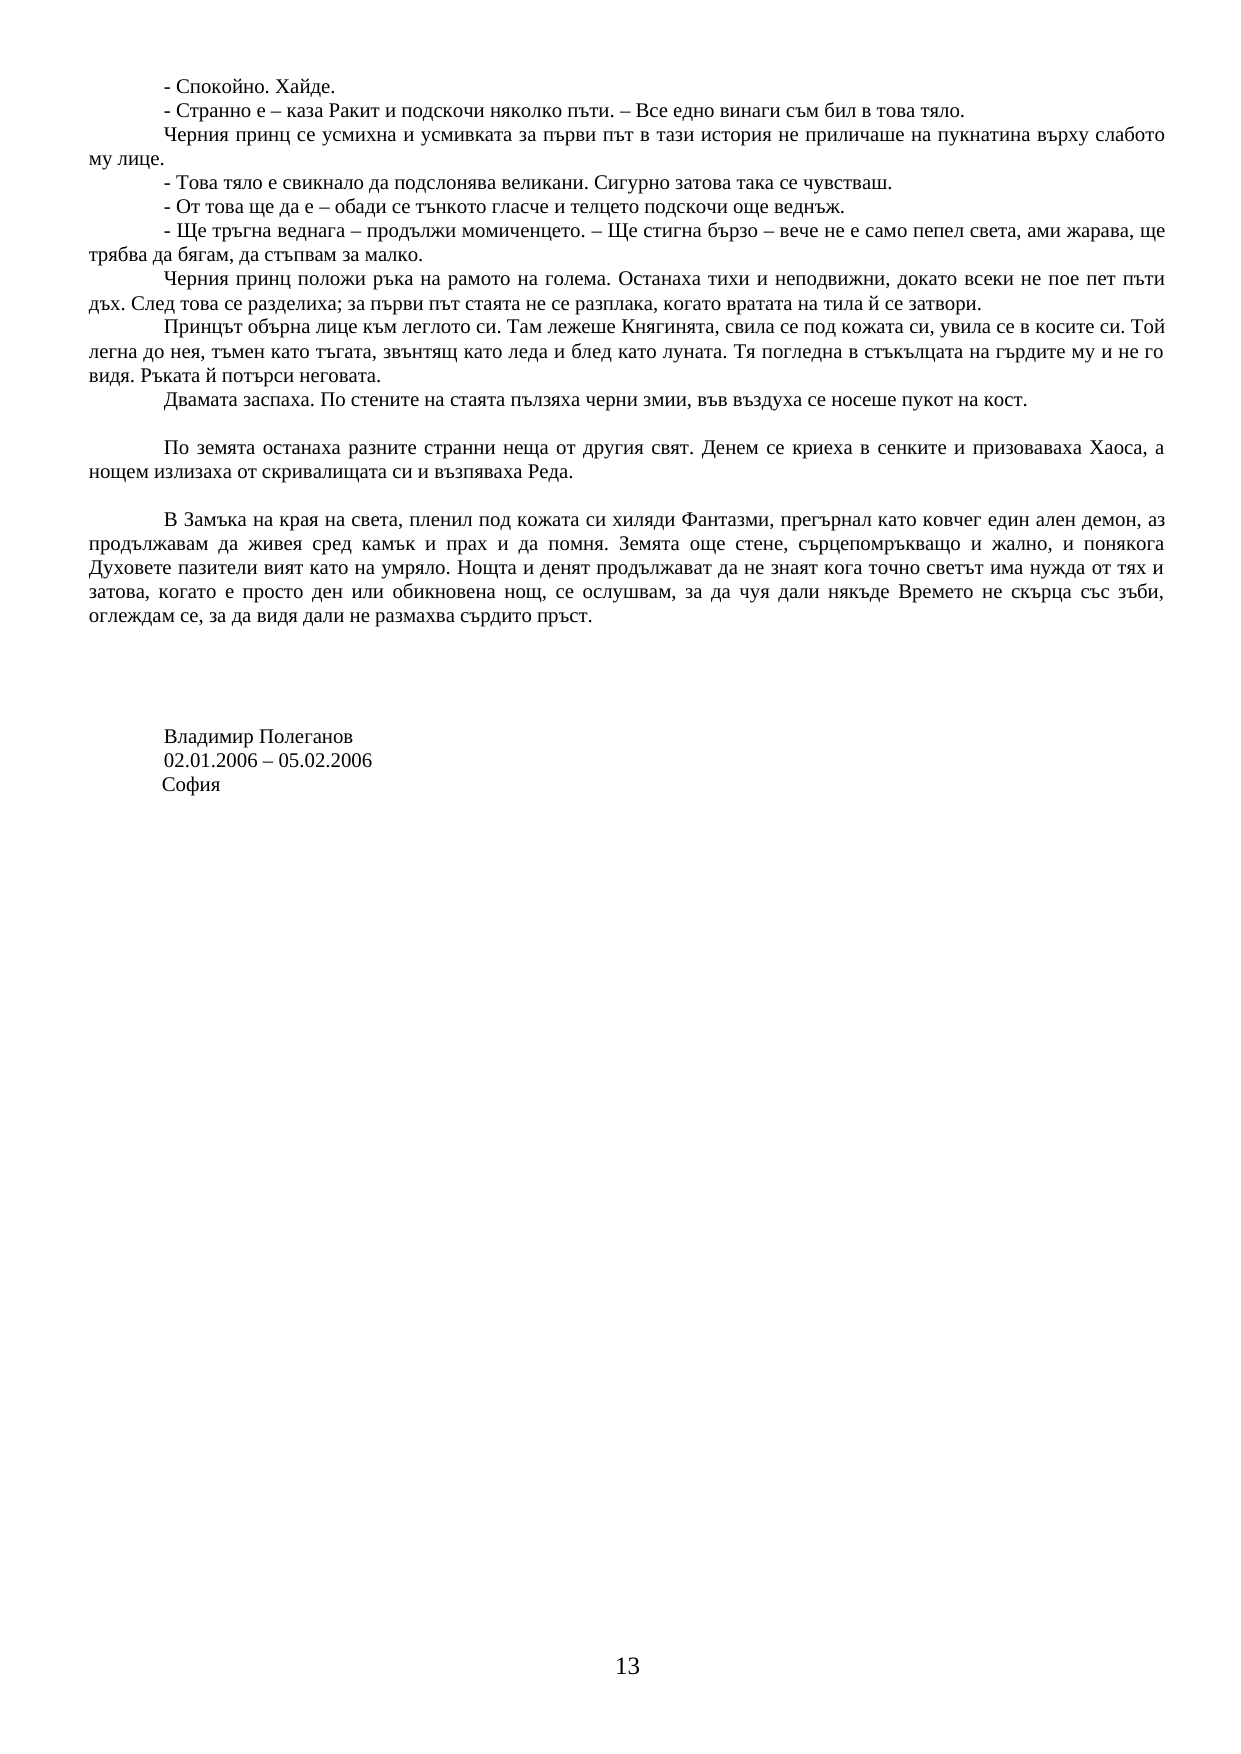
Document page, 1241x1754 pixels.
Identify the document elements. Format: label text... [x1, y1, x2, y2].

text - Ще тръгна веднага – продължи момиченцето. – Ще стигна бързо – вече не е само пепел света, ами жарава, ще трябва да бягам, да стъпвам за малко. [89, 218, 1166, 266]
text В Замъка на края на света, пленил под кожата си хиляди Фантазми, прегърнал като ковчег един ален демон, аз продължавам да живея сред камък и прах и да помня. Земята още стене, сърцепомръкващо и жално, и понякога Духовете пазители вият като на умряло. Нощта и денят продължават да не знаят кога точно светът има нужда от тях и затова, когато е просто ден или обикновена нощ, се ослушвам, за да чуя дали някъде Времето не скърца със зъби, оглеждам се, за да видя дали не размахва сърдито пръст. [89, 507, 1166, 627]
text - От това ще да е – обади се тънкото гласче и телцето подскочи още веднъж. [89, 194, 1166, 218]
text - Спокойно. Хайде. [89, 74, 1166, 98]
text София [89, 772, 1166, 796]
text По земята останаха разните странни неща от другия свят. Денем се криеха в сенките и призоваваха Хаоса, а нощем излизаха от скривалищата си и възпяваха Реда. [89, 435, 1166, 483]
text Двамата заспаха. По стените на стаята пълзяха черни змии, във въздуха се носеше пукот на кост. [89, 387, 1166, 411]
text Владимир Полеганов [89, 723, 1166, 748]
text Черния принц се усмихна и усмивката за първи път в тази история не приличаше на пукнатина върху слабото му лице. [89, 122, 1166, 170]
text Принцът обърна лице към леглото си. Там лежеше Княгинята, свила се под кожата си, увила се в косите си. Той легна до нея, тъмен като тъгата, звънтящ като леда и блед като луната. Тя погледна в стъкълцата на гърдите му и не го видя. Ръката й потърси неговата. [89, 314, 1166, 387]
text - Това тяло е свикнало да подслонява великани. Сигурно затова така се чувстваш. [89, 170, 1166, 194]
text Черния принц положи ръка на рамото на голема. Останаха тихи и неподвижни, докато всеки не пое пет пъти дъх. След това се разделиха; за първи път стаята не се разплака, когато вратата на тила й се затвори. [89, 266, 1166, 314]
text - Странно е – каза Ракит и подскочи няколко пъти. – Все едно винаги съм бил в това тяло. [89, 98, 1166, 122]
text 02.01.2006 – 05.02.2006 [89, 748, 1166, 772]
